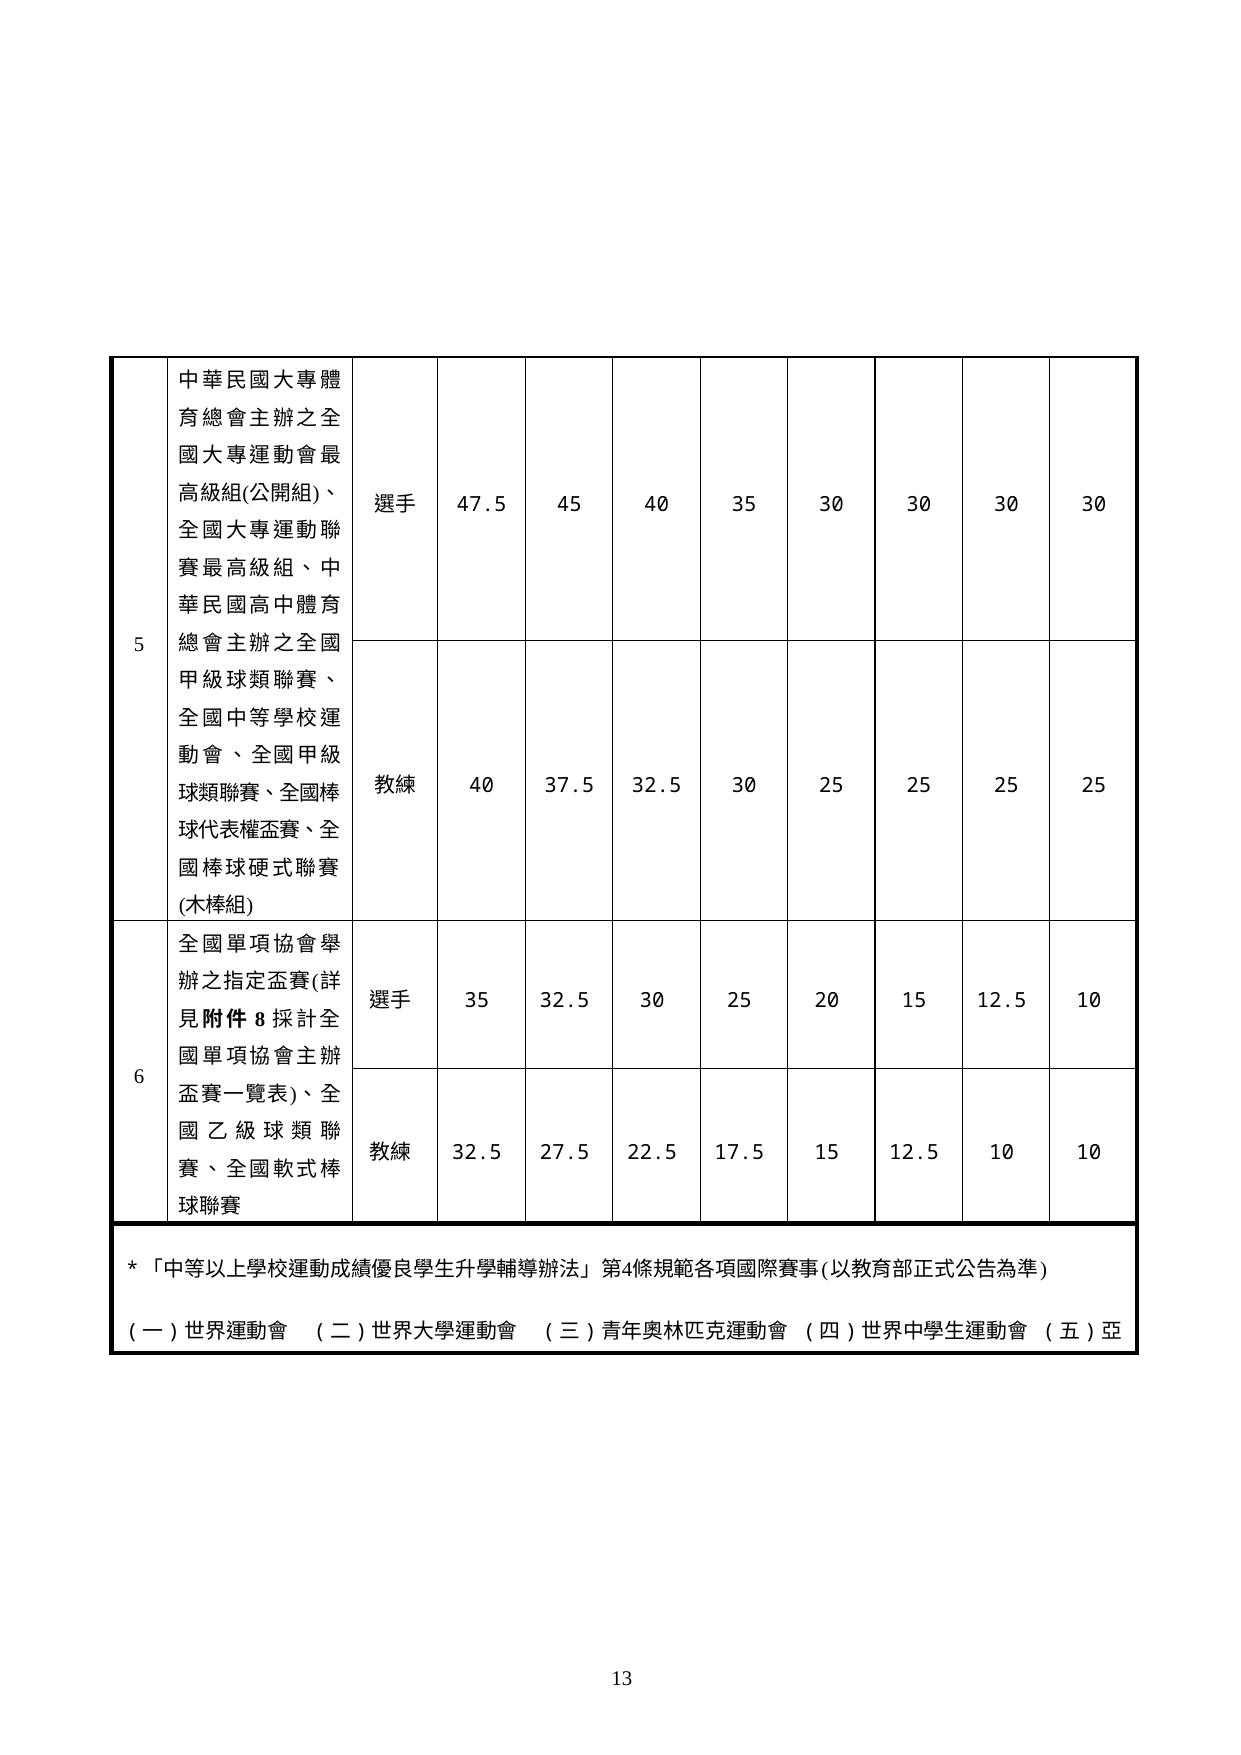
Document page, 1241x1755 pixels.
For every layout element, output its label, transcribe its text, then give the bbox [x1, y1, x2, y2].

table_cell 47.5 [438, 358, 525, 640]
table_cell 12.5 [876, 1069, 962, 1221]
table_cell 25 [788, 641, 874, 920]
table_cell 30 [1050, 358, 1135, 640]
table_cell 30 [876, 358, 962, 640]
table_cell 25 [1050, 641, 1135, 920]
table_cell 35 [438, 921, 525, 1068]
table_cell 30 [963, 358, 1049, 640]
table_cell 30 [788, 358, 874, 640]
table_cell 10 [1050, 1069, 1135, 1221]
table_cell 25 [963, 641, 1049, 920]
table_cell 35 [701, 358, 787, 640]
table_cell 5 [114, 358, 167, 920]
table_cell 45 [526, 358, 612, 640]
table_cell 40 [438, 641, 525, 920]
table_cell 17.5 [701, 1069, 787, 1221]
table_cell 25 [701, 921, 787, 1068]
table_cell 10 [963, 1069, 1049, 1221]
table_cell 27.5 [526, 1069, 612, 1221]
table_cell 15 [788, 1069, 874, 1221]
table_cell 37.5 [526, 641, 612, 920]
table_cell 15 [876, 921, 962, 1068]
table_cell 中華民國大專體育總會主辦之全國大專運動會最高級組(公開組)、全國大專運動聯賽最高級組、中華民國高中體育總會主辦之全國甲級球類聯賽、全國中等學校運動會、全國甲級球類聯賽、全國棒球代表權盃賽、全國棒球硬式聯賽(木棒組) [168, 358, 352, 920]
table_cell 6 [114, 921, 167, 1221]
table_cell 32.5 [613, 641, 700, 920]
table_cell 40 [613, 358, 700, 640]
table_cell 教練 [353, 1069, 437, 1221]
table_cell 30 [613, 921, 700, 1068]
table_cell 全國單項協會舉辦之指定盃賽(詳見附件8採計全國單項協會主辦盃賽一覽表)、全國乙級球類聯賽、全國軟式棒球聯賽 [168, 921, 352, 1221]
table_cell 30 [701, 641, 787, 920]
table_cell 32.5 [526, 921, 612, 1068]
table_cell 教練 [353, 641, 437, 920]
table_cell 25 [876, 641, 962, 920]
table_cell 選手 [353, 921, 437, 1068]
table_cell 20 [788, 921, 874, 1068]
table_cell 10 [1050, 921, 1135, 1068]
table_cell 12.5 [963, 921, 1049, 1068]
table_cell 32.5 [438, 1069, 525, 1221]
table_cell 22.5 [613, 1069, 700, 1221]
table_cell 選手 [353, 358, 437, 640]
table_cell *「中等以上學校運動成績優良學生升學輔導辦法」第4條規範各項國際賽事(以教育部正式公告為準) (一)世界運動會 (二)世界大學運動會 (三)青年奧林匹克運動會 (四)世界中學生運動會 (五)亞 [114, 1226, 1135, 1351]
